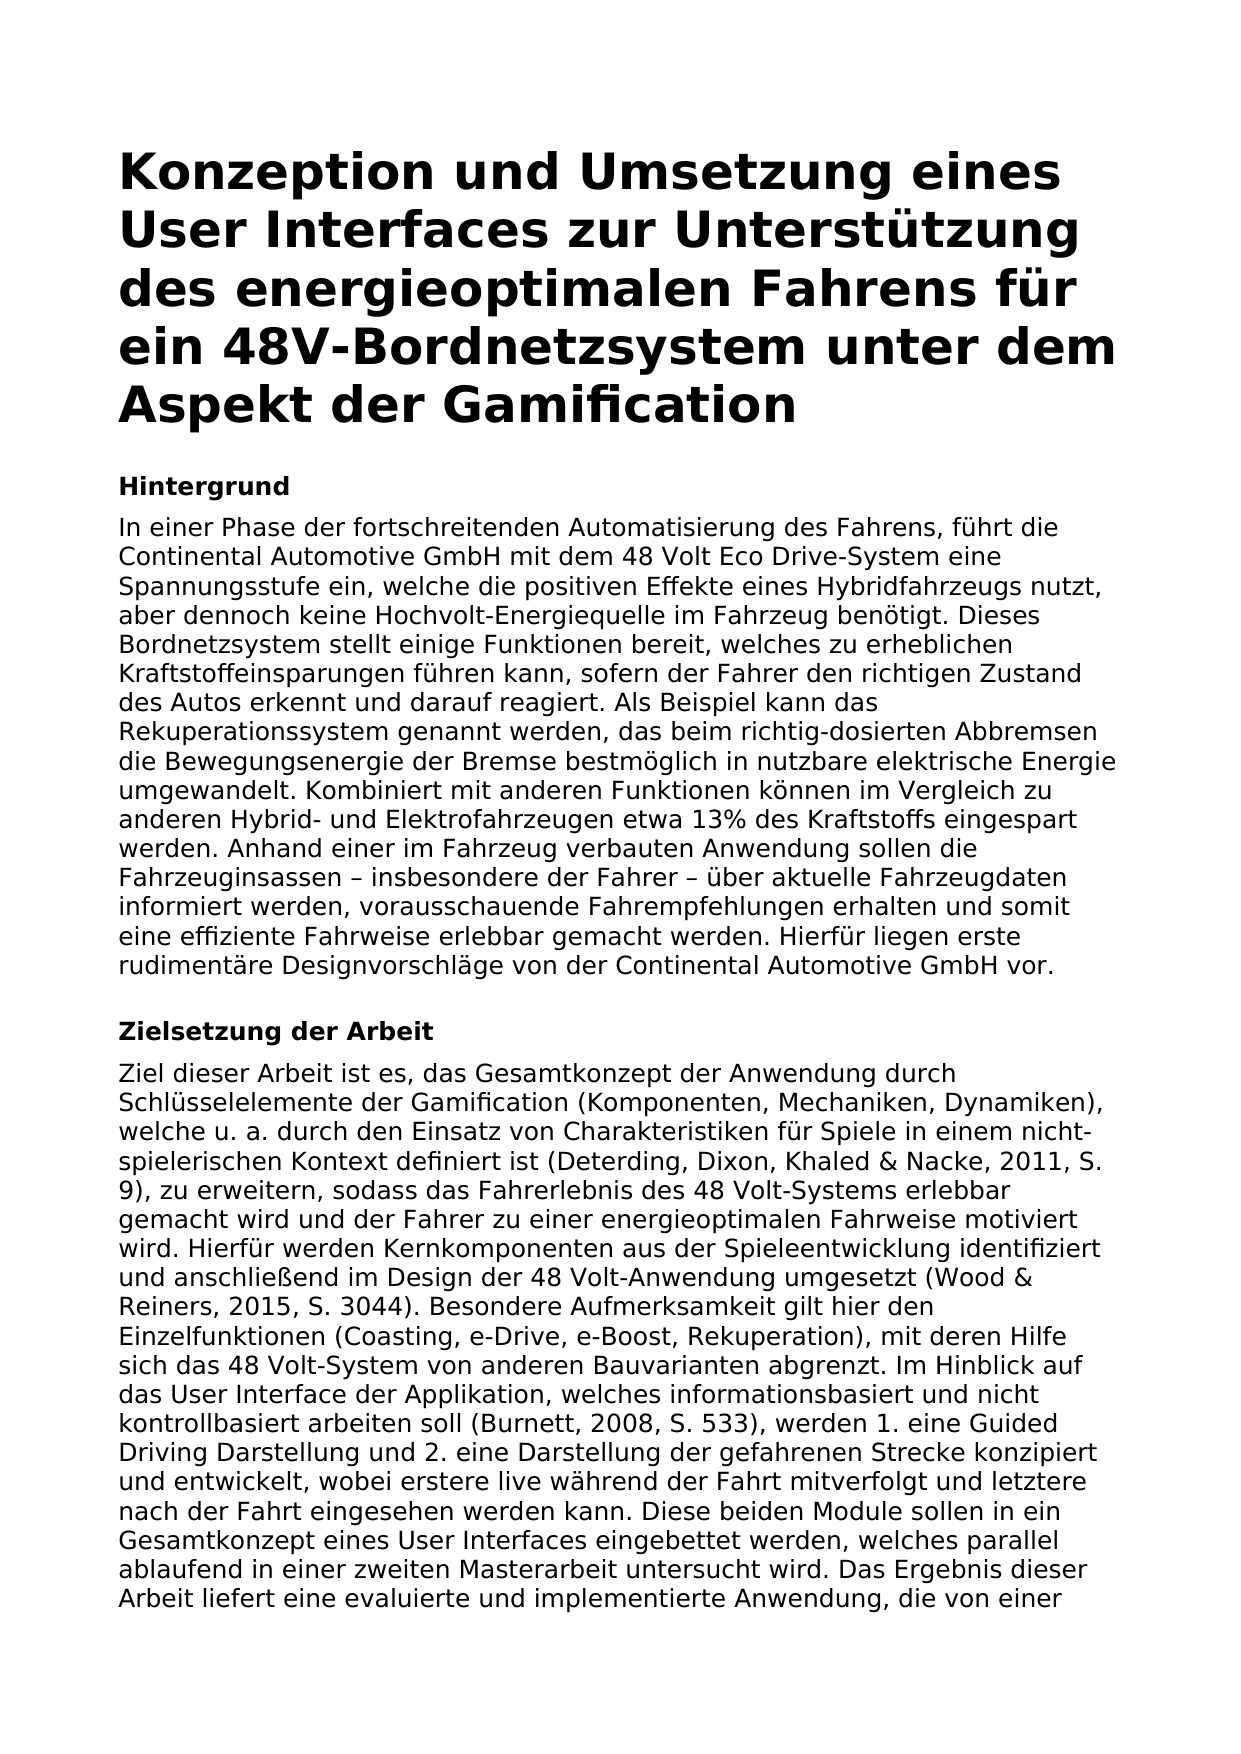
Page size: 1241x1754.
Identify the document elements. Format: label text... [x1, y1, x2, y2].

subtitle Konzeption und Umsetzung eines User Interfaces zur Unterstützung des energieoptimalen Fahrens für ein 48V-Bordnetzsystem unter dem Aspekt der Gamification [118, 143, 1122, 434]
text In einer Phase der fortschreitenden Automatisierung des Fahrens, führt die Continental Automotive GmbH mit dem 48 Volt Eco Drive-System eine Spannungsstufe ein, welche die positiven Effekte eines Hybridfahrzeugs nutzt, aber dennoch keine Hochvolt-Energiequelle im Fahrzeug benötigt. Dieses Bordnetzsystem stellt einige Funktionen bereit, welches zu erheblichen Kraftstoffeinsparungen führen kann, sofern der Fahrer den richtigen Zustand des Autos erkennt und darauf reagiert. Als Beispiel kann das Rekuperationssystem genannt werden, das beim richtig-dosierten Abbremsen die Bewegungsenergie der Bremse bestmöglich in nutzbare elektrische Energie umgewandelt. Kombiniert mit anderen Funktionen können im Vergleich zu anderen Hybrid- und Elektrofahrzeugen etwa 13% des Kraftstoffs eingespart werden. Anhand einer im Fahrzeug verbauten Anwendung sollen die Fahrzeuginsassen – insbesondere der Fahrer – über aktuelle Fahrzeugdaten informiert werden, vorausschauende Fahrempfehlungen erhalten und somit eine effiziente Fahrweise erlebbar gemacht werden. Hierfür liegen erste rudimentäre Designvorschläge von der Continental Automotive GmbH vor. [118, 513, 1122, 980]
text Ziel dieser Arbeit ist es, das Gesamtkonzept der Anwendung durch Schlüsselelemente der Gamification (Komponenten, Mechaniken, Dynamiken), welche u. a. durch den Einsatz von Charakteristiken für Spiele in einem nicht-spielerischen Kontext definiert ist (Deterding, Dixon, Khaled & Nacke, 2011, S. 9), zu erweitern, sodass das Fahrerlebnis des 48 Volt-Systems erlebbar gemacht wird und der Fahrer zu einer energieoptimalen Fahrweise motiviert wird. Hierfür werden Kernkomponenten aus der Spieleentwicklung identifiziert und anschließend im Design der 48 Volt-Anwendung umgesetzt (Wood & Reiners, 2015, S. 3044). Besondere Aufmerksamkeit gilt hier den Einzelfunktionen (Coasting, e-Drive, e-Boost, Rekuperation), mit deren Hilfe sich das 48 Volt-System von anderen Bauvarianten abgrenzt. Im Hinblick auf das User Interface der Applikation, welches informationsbasiert und nicht kontrollbasiert arbeiten soll (Burnett, 2008, S. 533), werden 1. eine Guided Driving Darstellung und 2. eine Darstellung der gefahrenen Strecke konzipiert und entwickelt, wobei erstere live während der Fahrt mitverfolgt und letztere nach der Fahrt eingesehen werden kann. Diese beiden Module sollen in ein Gesamtkonzept eines User Interfaces eingebettet werden, welches parallel ablaufend in einer zweiten Masterarbeit untersucht wird. Das Ergebnis dieser Arbeit liefert eine evaluierte und implementierte Anwendung, die von einer [118, 1059, 1122, 1613]
subtitle Zielsetzung der Arbeit [118, 1018, 1122, 1047]
subtitle Hintergrund [118, 472, 1122, 501]
